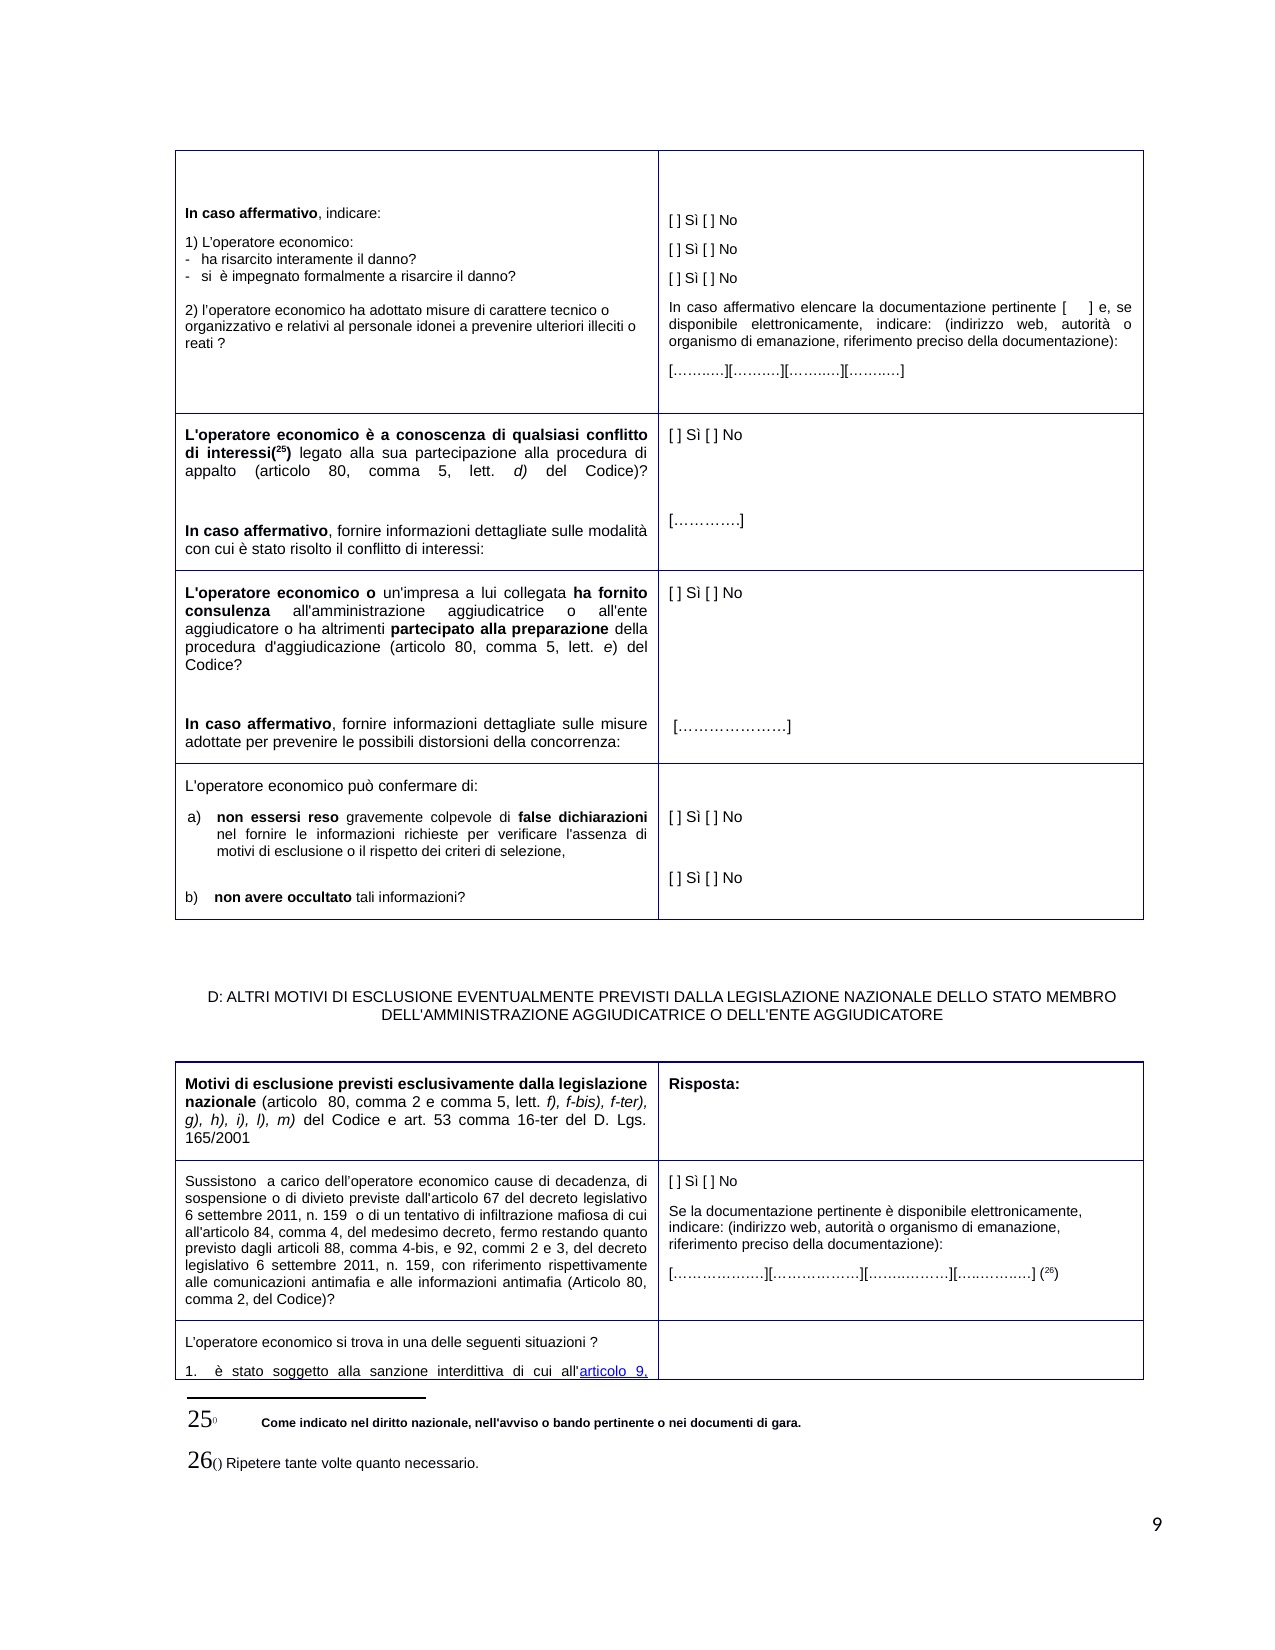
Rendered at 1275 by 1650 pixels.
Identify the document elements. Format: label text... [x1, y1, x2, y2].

table_cell L'operatore economico è a conoscenza di qualsiasi conflitto di interessi() legato alla sua partecipazione alla procedura di appalto (articolo 80, comma 5, lett. d) del Codice)? In caso affermativo, fornire informazioni dettagliate sulle modalità con cui è stato risolto il conflitto di interessi: [176, 414, 658, 570]
table_cell [ ] Sì [ ] No Se la documentazione pertinente è disponibile elettronicamente, indicare: (indirizzo web, autorità o organismo di emanazione, riferimento preciso della documentazione): […………….…][………………][……..………][…..……..…] () [659, 1161, 1143, 1320]
table_header Risposta: [659, 1063, 1143, 1159]
table_cell In caso affermativo, indicare: 1) L’operatore economico: - ha risarcito interamente il danno? - si è impegnato formalmente a risarcire il danno? 2) l’operatore economico ha adottato misure di carattere tecnico o organizzativo e relativi al personale idonei a prevenire ulteriori illeciti o reati ? [176, 151, 658, 412]
table_cell [ ] Sì [ ] No [………….] [659, 414, 1143, 570]
table_cell [ ] Sì [ ] No [ ] Sì [ ] No [ ] Sì [ ] No In caso affermativo elencare la documentazione pertinente [ ] e, se disponibile elettronicamente, indicare: (indirizzo web, autorità o organismo di emanazione, riferimento preciso della documentazione): [……..…][…….…][……..…][……..…] [659, 151, 1143, 412]
table_cell L'operatore economico può confermare di: non essersi reso gravemente colpevole di false dichiarazioni nel fornire le informazioni richieste per verificare l'assenza di motivi di esclusione o il rispetto dei criteri di selezione, b) non avere occultato tali informazioni? [176, 764, 658, 919]
table_cell L'operatore economico o un'impresa a lui collegata ha fornito consulenza all'amministrazione aggiudicatrice o all'ente aggiudicatore o ha altrimenti partecipato alla preparazione della procedura d'aggiudicazione (articolo 80, comma 5, lett. e) del Codice? In caso affermativo, fornire informazioni dettagliate sulle misure adottate per prevenire le possibili distorsioni della concorrenza: [176, 571, 658, 763]
table_cell [ ] Sì [ ] No [ ] Sì [ ] No [659, 764, 1143, 919]
table_cell Sussistono a carico dell’operatore economico cause di decadenza, di sospensione o di divieto previste dall'articolo 67 del decreto legislativo 6 settembre 2011, n. 159 o di un tentativo di infiltrazione mafiosa di cui all'articolo 84, comma 4, del medesimo decreto, fermo restando quanto previsto dagli articoli 88, comma 4-bis, e 92, commi 2 e 3, del decreto legislativo 6 settembre 2011, n. 159, con riferimento rispettivamente alle comunicazioni antimafia e alle informazioni antimafia (Articolo 80, comma 2, del Codice)? [176, 1161, 658, 1320]
table_cell [ ] Sì [ ] No […………………] [659, 571, 1143, 763]
title D: Altri motivi di esclusione eventualmente previsti dalla legislazione nazionale dello Stato membro dell'amministrazione aggiudicatrice o dell'ente aggiudicatore [187, 988, 1137, 1024]
table_header Motivi di esclusione previsti esclusivamente dalla legislazione nazionale (articolo 80, comma 2 e comma 5, lett. f), f-bis), f-ter), g), h), i), l), m) del Codice e art. 53 comma 16-ter del D. Lgs. 165/2001 [176, 1063, 658, 1159]
